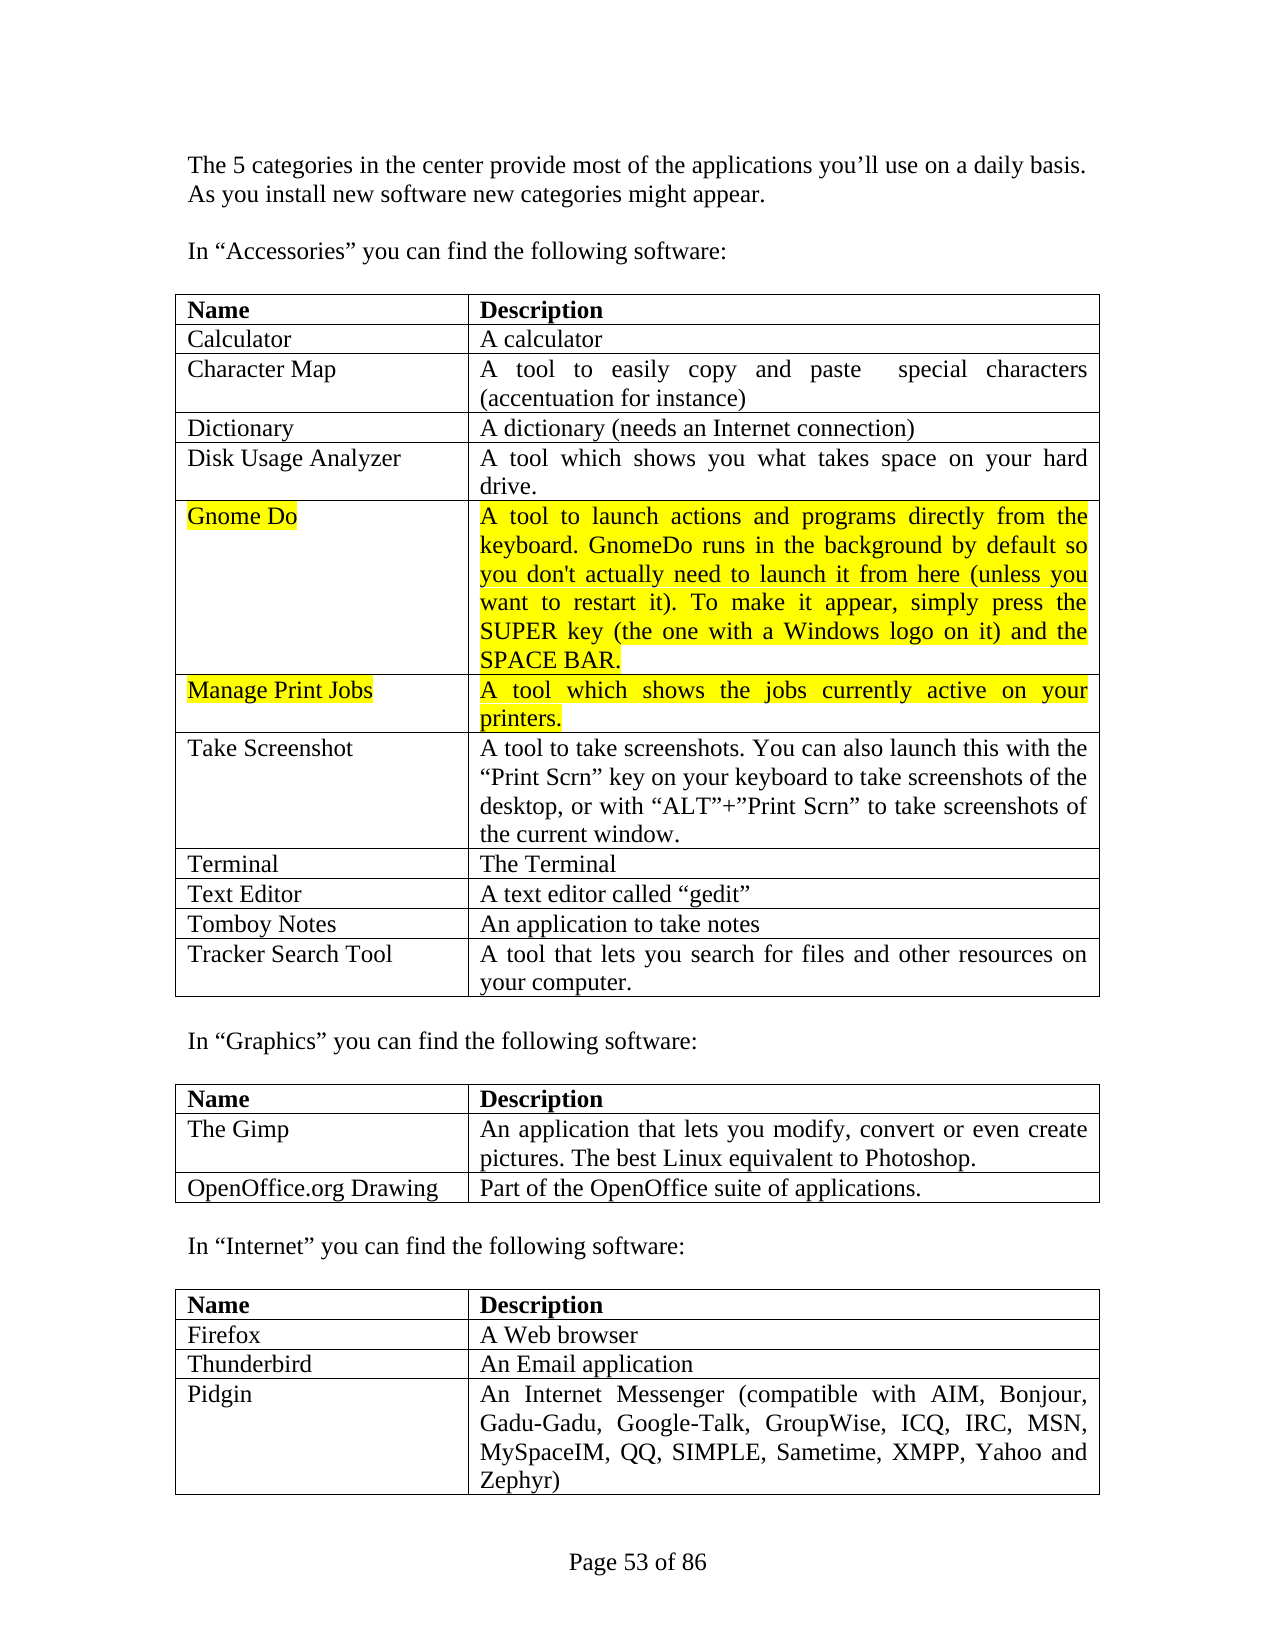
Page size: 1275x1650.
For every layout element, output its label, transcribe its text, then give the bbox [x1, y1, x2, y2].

table_cell A tool to easily copy and paste special characters (accentuation for instance) [469, 354, 1099, 412]
table_header Description [469, 295, 1099, 323]
text In “Accessories” you can find the following software: [187, 236, 1087, 265]
table_cell Manage Print Jobs [176, 675, 468, 732]
table_header Name [176, 1085, 468, 1113]
table_cell A Web browser [469, 1320, 1099, 1348]
table_cell Text Editor [176, 879, 468, 908]
table_cell Pidgin [176, 1379, 468, 1494]
table_cell A tool to take screenshots. You can also launch this with the “Print Scrn” key on your keyboard to take screenshots of the desktop, or with “ALT”+”Print Scrn” to take screenshots of the current window. [469, 733, 1099, 848]
table_cell Gnome Do [176, 501, 468, 674]
table_cell Tomboy Notes [176, 909, 468, 938]
table_cell Character Map [176, 354, 468, 412]
table_cell The Gimp [176, 1114, 468, 1172]
table_header Description [469, 1290, 1099, 1319]
table_cell An Email application [469, 1350, 1099, 1378]
table_cell Tracker Search Tool [176, 939, 468, 996]
table_cell A tool that lets you search for files and other resources on your computer. [469, 939, 1099, 996]
table_header Name [176, 1290, 468, 1319]
table_cell An application that lets you modify, convert or even create pictures. The best Linux equivalent to Photoshop. [469, 1114, 1099, 1172]
table_cell Firefox [176, 1320, 468, 1348]
table_cell Terminal [176, 849, 468, 878]
table_cell Thunderbird [176, 1350, 468, 1378]
table_cell A text editor called “gedit” [469, 879, 1099, 908]
table_cell A dictionary (needs an Internet connection) [469, 413, 1099, 442]
table_cell A calculator [469, 325, 1099, 353]
text In “Internet” you can find the following software: [187, 1231, 1087, 1260]
table_cell An application to take notes [469, 909, 1099, 938]
table_header Name [176, 295, 468, 323]
table_cell A tool to launch actions and programs directly from the keyboard. GnomeDo runs in the background by default so you don't actually need to launch it from here (unless you want to restart it). To make it appear, simply press the SUPER key (the one with a Windows logo on it) and the SPACE BAR. [469, 501, 1099, 674]
table_cell Calculator [176, 325, 468, 353]
text In “Graphics” you can find the following software: [187, 1026, 1087, 1055]
table_cell The Terminal [469, 849, 1099, 878]
text The 5 categories in the center provide most of the applications you’ll use on a daily basis. As you install new software new categories might appear. [187, 150, 1087, 207]
table_cell Disk Usage Analyzer [176, 443, 468, 500]
table_cell A tool which shows the jobs currently active on your printers. [469, 675, 1099, 732]
table_cell Part of the OpenOffice suite of applications. [469, 1173, 1099, 1202]
table_cell Take Screenshot [176, 733, 468, 848]
table_cell A tool which shows you what takes space on your hard drive. [469, 443, 1099, 500]
table_cell OpenOffice.org Drawing [176, 1173, 468, 1202]
table_cell An Internet Messenger (compatible with AIM, Bonjour, Gadu-Gadu, Google-Talk, GroupWise, ICQ, IRC, MSN, MySpaceIM, QQ, SIMPLE, Sametime, XMPP, Yahoo and Zephyr) [469, 1379, 1099, 1494]
table_cell Dictionary [176, 413, 468, 442]
table_header Description [469, 1085, 1099, 1113]
